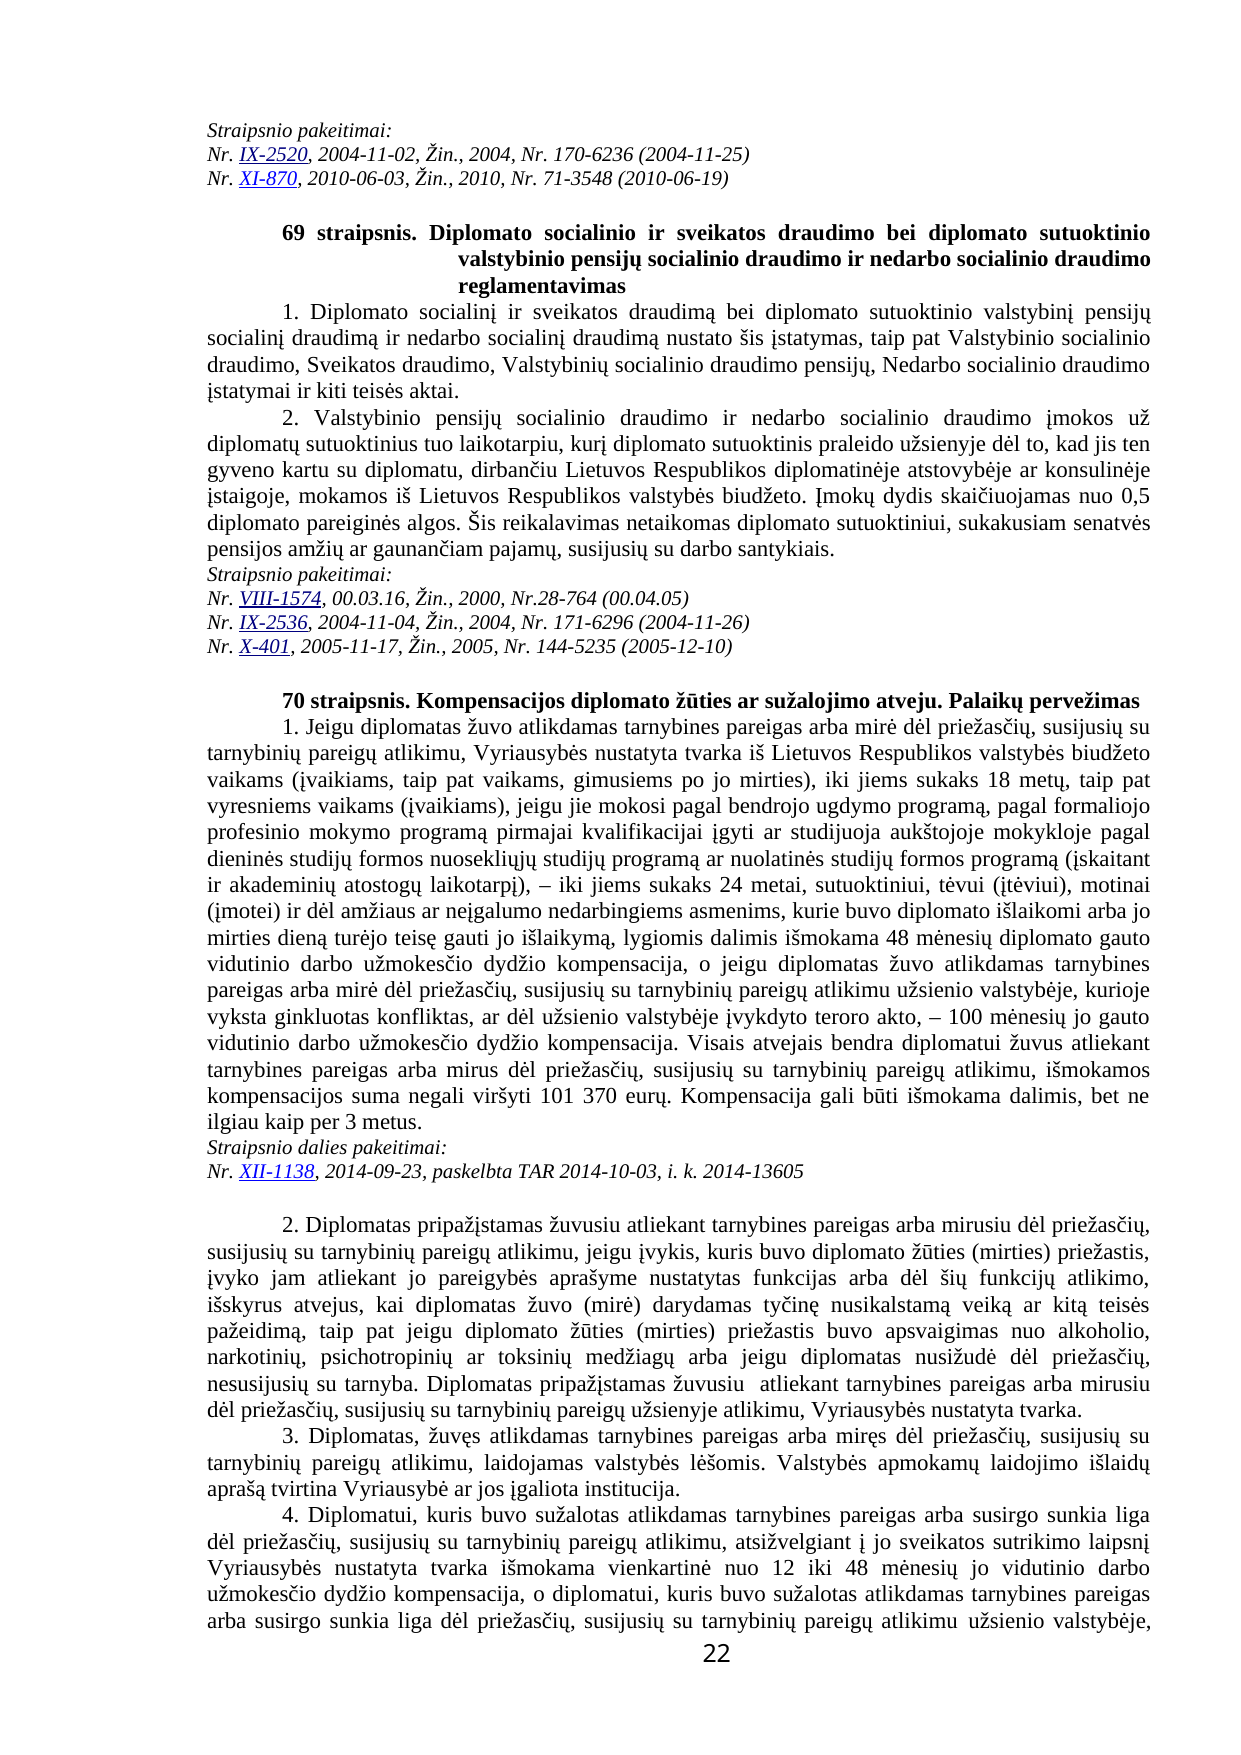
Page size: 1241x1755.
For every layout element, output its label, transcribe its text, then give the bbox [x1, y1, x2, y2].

text Straipsnio pakeitimai: [207, 562, 1152, 586]
text 2. Diplomatas pripažįstamas žuvusiu atliekant tarnybines pareigas arba mirusiu dėl priežasčių, susijusių su tarnybinių pareigų atlikimu, jeigu įvykis, kuris buvo diplomato žūties (mirties) priežastis, įvyko jam atliekant jo pareigybės aprašyme nustatytas funkcijas arba dėl šių funkcijų atlikimo, išskyrus atvejus, kai diplomatas žuvo (mirė) darydamas tyčinę nusikalstamą veiką ar kitą teisės pažeidimą, taip pat jeigu diplomato žūties (mirties) priežastis buvo apsvaigimas nuo alkoholio, narkotinių, psichotropinių ar toksinių medžiagų arba jeigu diplomatas nusižudė dėl priežasčių, nesusijusių su tarnyba. Diplomatas pripažįstamas žuvusiu atliekant tarnybines pareigas arba mirusiu dėl priežasčių, susijusių su tarnybinių pareigų užsienyje atlikimu, Vyriausybės nustatyta tvarka. [207, 1212, 1152, 1422]
text Nr. IX-2520, 2004-11-02, Žin., 2004, Nr. 170-6236 (2004-11-25) [207, 142, 1152, 166]
text 70 straipsnis. Kompensacijos diplomato žūties ar sužalojimo atveju. Palaikų pervežimas [282, 687, 1152, 713]
text 3. Diplomatas, žuvęs atlikdamas tarnybines pareigas arba miręs dėl priežasčių, susijusių su tarnybinių pareigų atlikimu, laidojamas valstybės lėšomis. Valstybės apmokamų laidojimo išlaidų aprašą tvirtina Vyriausybė ar jos įgaliota institucija. [207, 1422, 1152, 1501]
text Nr. XI-870, 2010-06-03, Žin., 2010, Nr. 71-3548 (2010-06-19) [207, 166, 1152, 190]
text 2. Valstybinio pensijų socialinio draudimo ir nedarbo socialinio draudimo įmokos už diplomatų sutuoktinius tuo laikotarpiu, kurį diplomato sutuoktinis praleido užsienyje dėl to, kad jis ten gyveno kartu su diplomatu, dirbančiu Lietuvos Respublikos diplomatinėje atstovybėje ar konsulinėje įstaigoje, mokamos iš Lietuvos Respublikos valstybės biudžeto. Įmokų dydis skaičiuojamas nuo 0,5 diplomato pareiginės algos. Šis reikalavimas netaikomas diplomato sutuoktiniui, sukakusiam senatvės pensijos amžių ar gaunančiam pajamų, susijusių su darbo santykiais. [207, 403, 1152, 562]
text 1. Jeigu diplomatas žuvo atlikdamas tarnybines pareigas arba mirė dėl priežasčių, susijusių su tarnybinių pareigų atlikimu, Vyriausybės nustatyta tvarka iš Lietuvos Respublikos valstybės biudžeto vaikams (įvaikiams, taip pat vaikams, gimusiems po jo mirties), iki jiems sukaks 18 metų, taip pat vyresniems vaikams (įvaikiams), jeigu jie mokosi pagal bendrojo ugdymo programą, pagal formaliojo profesinio mokymo programą pirmajai kvalifikacijai įgyti ar studijuoja aukštojoje mokykloje pagal dieninės studijų formos nuosekliųjų studijų programą ar nuolatinės studijų formos programą (įskaitant ir akademinių atostogų laikotarpį), – iki jiems sukaks 24 metai, sutuoktiniui, tėvui (įtėviui), motinai (įmotei) ir dėl amžiaus ar neįgalumo nedarbingiems asmenims, kurie buvo diplomato išlaikomi arba jo mirties dieną turėjo teisę gauti jo išlaikymą, lygiomis dalimis išmokama 48 mėnesių diplomato gauto vidutinio darbo užmokesčio dydžio kompensacija, o jeigu diplomatas žuvo atlikdamas tarnybines pareigas arba mirė dėl priežasčių, susijusių su tarnybinių pareigų atlikimu užsienio valstybėje, kurioje vyksta ginkluotas konfliktas, ar dėl užsienio valstybėje įvykdyto teroro akto, – 100 mėnesių jo gauto vidutinio darbo užmokesčio dydžio kompensacija. Visais atvejais bendra diplomatui žuvus atliekant tarnybines pareigas arba mirus dėl priežasčių, susijusių su tarnybinių pareigų atlikimu, išmokamos kompensacijos suma negali viršyti 101 370 eurų. Kompensacija gali būti išmokama dalimis, bet ne ilgiau kaip per 3 metus. [207, 713, 1152, 1135]
text 4. Diplomatui, kuris buvo sužalotas atlikdamas tarnybines pareigas arba susirgo sunkia liga dėl priežasčių, susijusių su tarnybinių pareigų atlikimu, atsižvelgiant į jo sveikatos sutrikimo laipsnį Vyriausybės nustatyta tvarka išmokama vienkartinė nuo 12 iki 48 mėnesių jo vidutinio darbo užmokesčio dydžio kompensacija, o diplomatui, kuris buvo sužalotas atlikdamas tarnybines pareigas arba susirgo sunkia liga dėl priežasčių, susijusių su tarnybinių pareigų atlikimu užsienio valstybėje, [207, 1501, 1152, 1633]
text Nr. X-401, 2005-11-17, Žin., 2005, Nr. 144-5235 (2005-12-10) [207, 634, 1152, 658]
text Nr. VIII-1574, 00.03.16, Žin., 2000, Nr.28-764 (00.04.05) [207, 586, 1152, 610]
text Nr. XII-1138, 2014-09-23, paskelbta TAR 2014-10-03, i. k. 2014-13605 [207, 1159, 1152, 1183]
text 69 straipsnis. Diplomato socialinio ir sveikatos draudimo bei diplomato sutuoktinio valstybinio pensijų socialinio draudimo ir nedarbo socialinio draudimo reglamentavimas [282, 219, 1152, 298]
text Straipsnio pakeitimai: [207, 118, 1152, 142]
text Straipsnio dalies pakeitimai: [207, 1135, 1152, 1159]
text 1. Diplomato socialinį ir sveikatos draudimą bei diplomato sutuoktinio valstybinį pensijų socialinį draudimą ir nedarbo socialinį draudimą nustato šis įstatymas, taip pat Valstybinio socialinio draudimo, Sveikatos draudimo, Valstybinių socialinio draudimo pensijų, Nedarbo socialinio draudimo įstatymai ir kiti teisės aktai. [207, 298, 1152, 403]
text Nr. IX-2536, 2004-11-04, Žin., 2004, Nr. 171-6296 (2004-11-26) [207, 610, 1152, 634]
